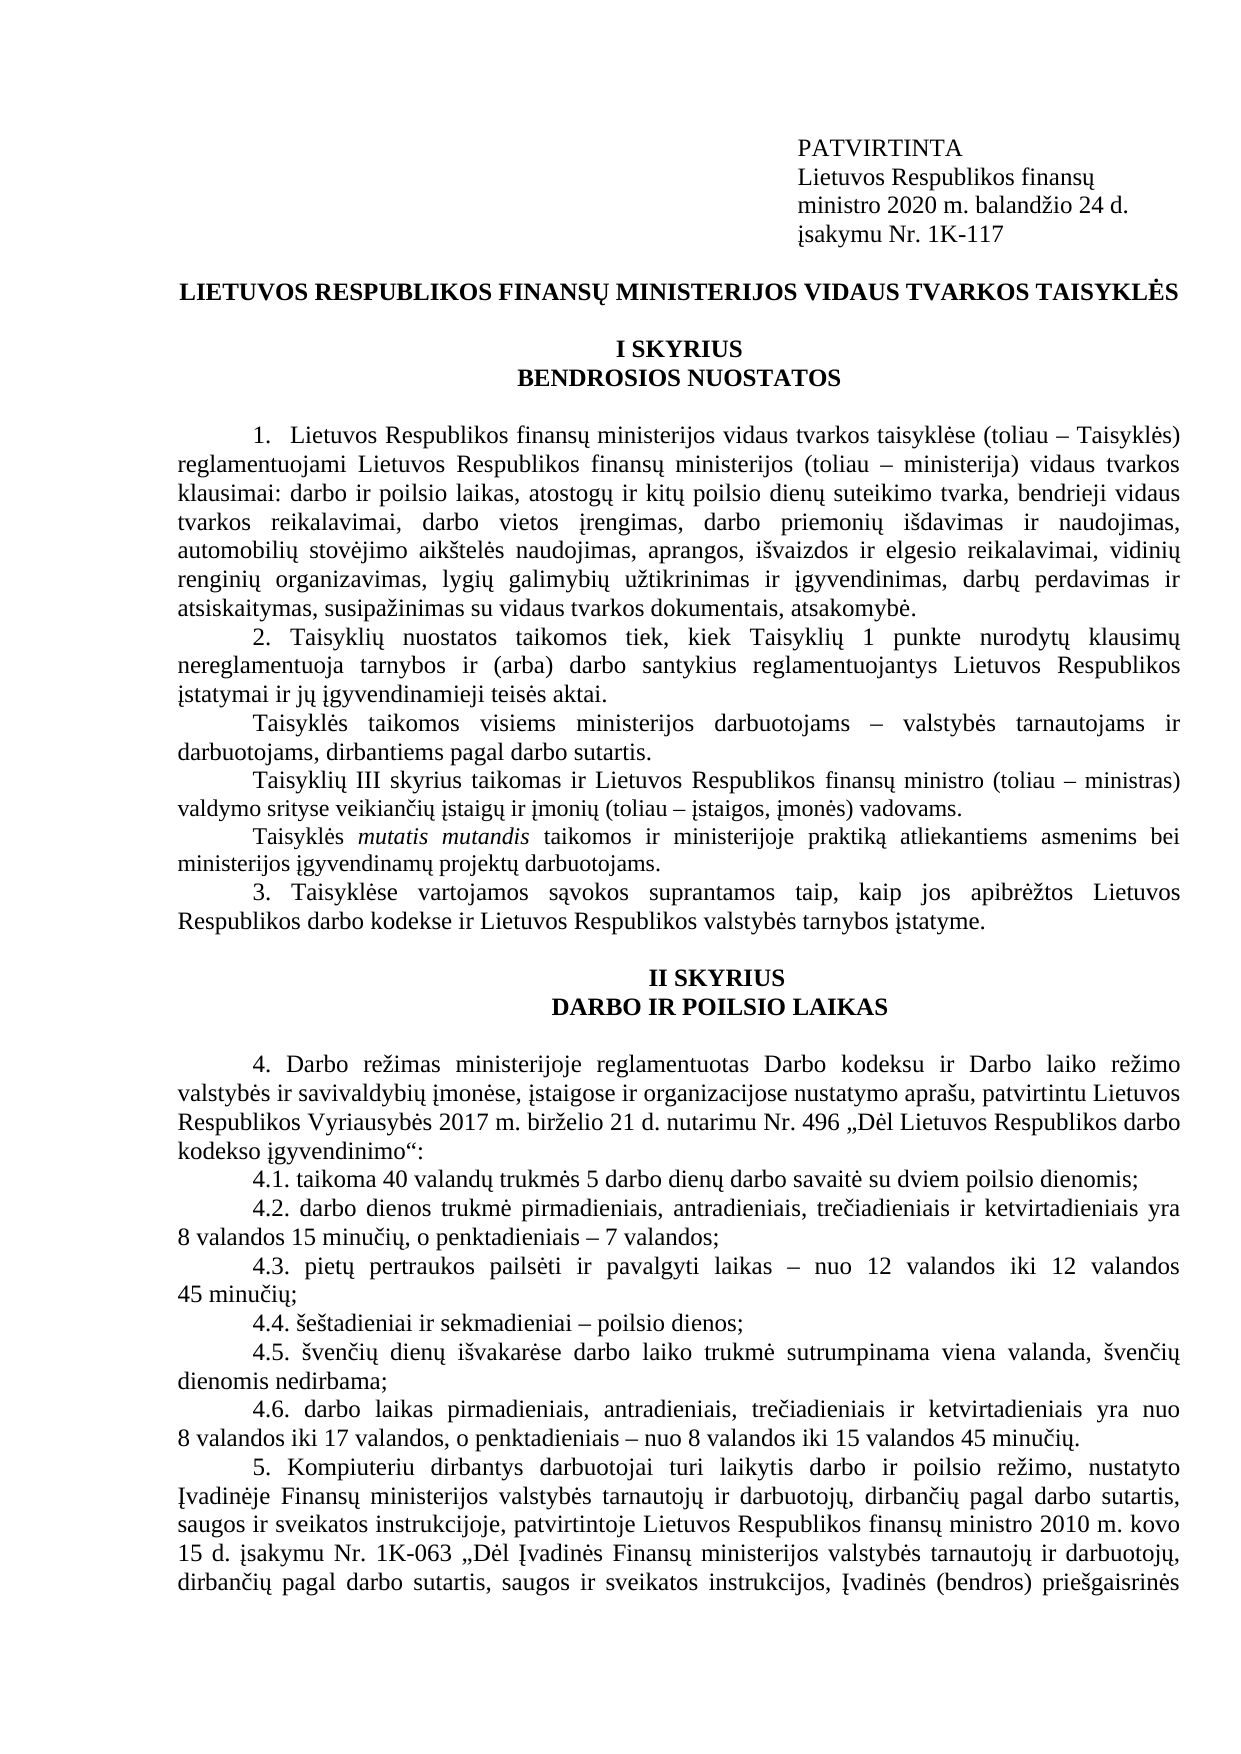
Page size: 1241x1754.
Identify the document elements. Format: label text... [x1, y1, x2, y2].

text 3. Taisyklėse vartojamos sąvokos suprantamos taip, kaip jos apibrėžtos Lietuvos Respublikos darbo kodekse ir Lietuvos Respublikos valstybės tarnybos įstatyme. [177, 877, 1181, 934]
text Lietuvos Respublikos finansų ministro 2020 m. balandžio 24 d. [797, 162, 1181, 219]
text 4.1. taikoma 40 valandų trukmės 5 darbo dienų darbo savaitė su dviem poilsio dienomis; [177, 1164, 1181, 1193]
text 4.4. šeštadieniai ir sekmadieniai – poilsio dienos; [177, 1308, 1181, 1337]
text BENDROSIOS NUOSTATOS [177, 363, 1181, 392]
text 1. Lietuvos Respublikos finansų ministerijos vidaus tvarkos taisyklėse (toliau – Taisyklės) reglamentuojami Lietuvos Respublikos finansų ministerijos (toliau – ministerija) vidaus tvarkos klausimai: darbo ir poilsio laikas, atostogų ir kitų poilsio dienų suteikimo tvarka, bendrieji vidaus tvarkos reikalavimai, darbo vietos įrengimas, darbo priemonių išdavimas ir naudojimas, automobilių stovėjimo aikštelės naudojimas, aprangos, išvaizdos ir elgesio reikalavimai, vidinių renginių organizavimas, lygių galimybių užtikrinimas ir įgyvendinimas, darbų perdavimas ir atsiskaitymas, susipažinimas su vidaus tvarkos dokumentais, atsakomybė. [177, 420, 1181, 622]
text Taisyklės mutatis mutandis taikomos ir ministerijoje praktiką atliekantiems asmenims bei ministerijos įgyvendinamų projektų darbuotojams. [177, 822, 1181, 877]
text 4. Darbo režimas ministerijoje reglamentuotas Darbo kodeksu ir Darbo laiko režimo valstybės ir savivaldybių įmonėse, įstaigose ir organizacijose nustatymo aprašu, patvirtintu Lietuvos Respublikos Vyriausybės 2017 m. birželio 21 d. nutarimu Nr. 496 „Dėl Lietuvos Respublikos darbo kodekso įgyvendinimo“: [177, 1049, 1181, 1164]
text DARBO IR POILSIO LAIKAS [177, 992, 1181, 1021]
text II SKYRIUS [177, 963, 1181, 992]
text I SKYRIUS [177, 334, 1181, 363]
text 4.5. švenčių dienų išvakarėse darbo laiko trukmė sutrumpinama viena valanda, švenčių dienomis nedirbama; [177, 1337, 1181, 1394]
text įsakymu Nr. 1K-117 [797, 219, 1181, 248]
text Taisyklės taikomos visiems ministerijos darbuotojams – valstybės tarnautojams ir darbuotojams, dirbantiems pagal darbo sutartis. [177, 708, 1181, 765]
text 4.2. darbo dienos trukmė pirmadieniais, antradieniais, trečiadieniais ir ketvirtadieniais yra 8 valandos 15 minučių, o penktadieniais – 7 valandos; [177, 1193, 1181, 1251]
text 2. Taisyklių nuostatos taikomos tiek, kiek Taisyklių 1 punkte nurodytų klausimų nereglamentuoja tarnybos ir (arba) darbo santykius reglamentuojantys Lietuvos Respublikos įstatymai ir jų įgyvendinamieji teisės aktai. [177, 622, 1181, 708]
text 5. Kompiuteriu dirbantys darbuotojai turi laikytis darbo ir poilsio režimo, nustatyto Įvadinėje Finansų ministerijos valstybės tarnautojų ir darbuotojų, dirbančių pagal darbo sutartis, saugos ir sveikatos instrukcijoje, patvirtintoje Lietuvos Respublikos finansų ministro 2010 m. kovo 15 d. įsakymu Nr. 1K-063 „Dėl Įvadinės Finansų ministerijos valstybės tarnautojų ir darbuotojų, dirbančių pagal darbo sutartis, saugos ir sveikatos instrukcijos, Įvadinės (bendros) priešgaisrinės [177, 1452, 1181, 1596]
text Taisyklių III skyrius taikomas ir Lietuvos Respublikos finansų ministro (toliau – ministras) valdymo srityse veikiančių įstaigų ir įmonių (toliau – įstaigos, įmonės) vadovams. [177, 765, 1181, 822]
text LiETUVOS RESPUBLIKOS Finansų ministerijos vidaus tvarkos taisyklės [177, 277, 1181, 305]
text 4.3. pietų pertraukos pailsėti ir pavalgyti laikas – nuo 12 valandos iki 12 valandos 45 minučių; [177, 1251, 1181, 1308]
text PATVIRTINTA [797, 133, 1181, 162]
text 4.6. darbo laikas pirmadieniais, antradieniais, trečiadieniais ir ketvirtadieniais yra nuo 8 valandos iki 17 valandos, o penktadieniais – nuo 8 valandos iki 15 valandos 45 minučių. [177, 1394, 1181, 1452]
